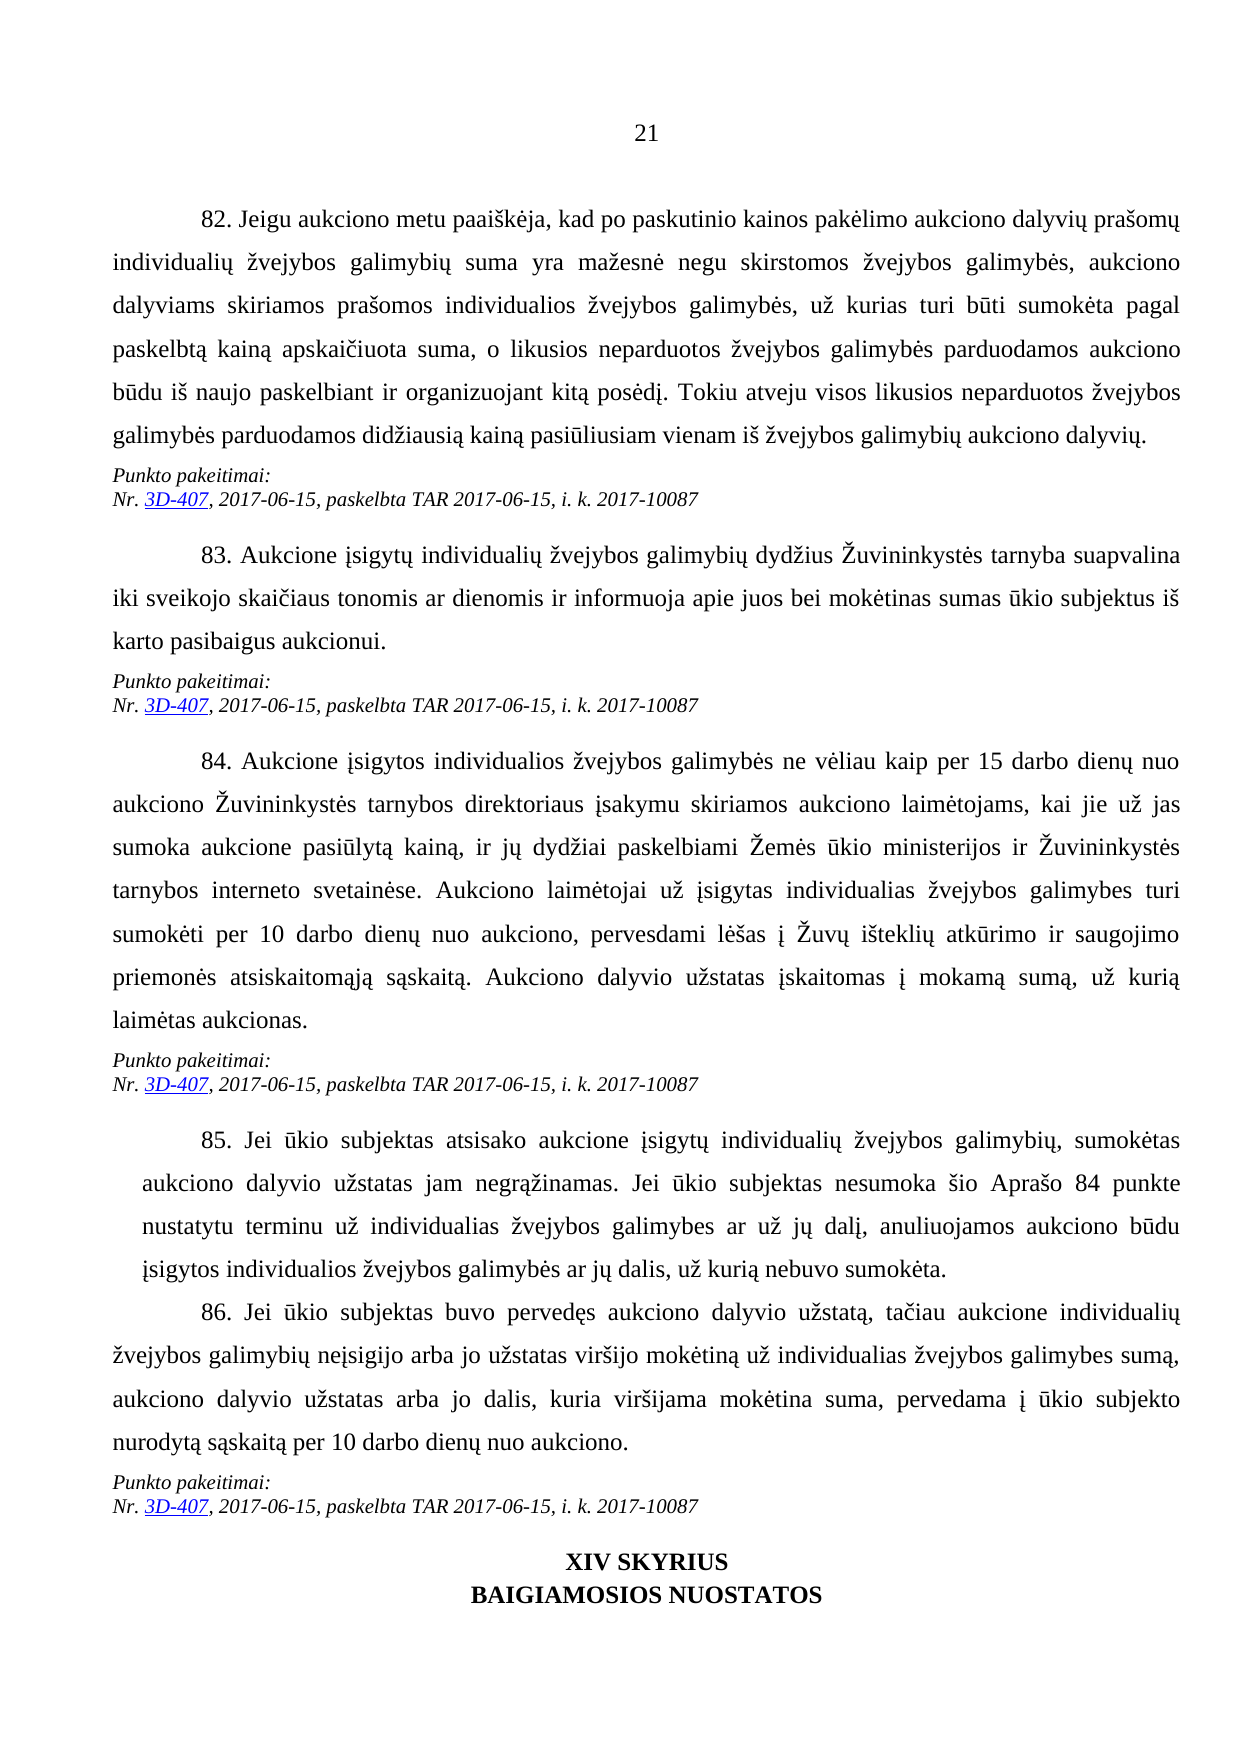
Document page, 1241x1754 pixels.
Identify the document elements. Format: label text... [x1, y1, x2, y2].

text Nr. 3D-407, 2017-06-15, paskelbta TAR 2017-06-15, i. k. 2017-10087 [112, 487, 1181, 511]
text Punkto pakeitimai: [112, 669, 1181, 693]
text Nr. 3D-407, 2017-06-15, paskelbta TAR 2017-06-15, i. k. 2017-10087 [112, 693, 1181, 717]
text 82. Jeigu aukciono metu paaiškėja, kad po paskutinio kainos pakėlimo aukciono dalyvių prašomų individualių žvejybos galimybių suma yra mažesnė negu skirstomos žvejybos galimybės, aukciono dalyviams skiriamos prašomos individualios žvejybos galimybės, už kurias turi būti sumokėta pagal paskelbtą kainą apskaičiuota suma, o likusios neparduotos žvejybos galimybės parduodamos aukciono būdu iš naujo paskelbiant ir organizuojant kitą posėdį. Tokiu atveju visos likusios neparduotos žvejybos galimybės parduodamos didžiausią kainą pasiūliusiam vienam iš žvejybos galimybių aukciono dalyvių. [112, 204, 1181, 449]
text Nr. 3D-407, 2017-06-15, paskelbta TAR 2017-06-15, i. k. 2017-10087 [112, 1072, 1181, 1096]
text 83. Aukcione įsigytų individualių žvejybos galimybių dydžius Žuvininkystės tarnyba suapvalina iki sveikojo skaičiaus tonomis ar dienomis ir informuoja apie juos bei mokėtinas sumas ūkio subjektus iš karto pasibaigus aukcionui. [112, 540, 1181, 655]
text Punkto pakeitimai: [112, 1048, 1181, 1072]
text 84. Aukcione įsigytos individualios žvejybos galimybės ne vėliau kaip per 15 darbo dienų nuo aukciono Žuvininkystės tarnybos direktoriaus įsakymu skiriamos aukciono laimėtojams, kai jie už jas sumoka aukcione pasiūlytą kainą, ir jų dydžiai paskelbiami Žemės ūkio ministerijos ir Žuvininkystės tarnybos interneto svetainėse. Aukciono laimėtojai už įsigytas individualias žvejybos galimybes turi sumokėti per 10 darbo dienų nuo aukciono, pervesdami lėšas į Žuvų išteklių atkūrimo ir saugojimo priemonės atsiskaitomąją sąskaitą. Aukciono dalyvio užstatas įskaitomas į mokamą sumą, už kurią laimėtas aukcionas. [112, 746, 1181, 1034]
text Punkto pakeitimai: [112, 463, 1181, 487]
text Baigiamosios nuostatos [112, 1580, 1181, 1609]
text 86. Jei ūkio subjektas buvo pervedęs aukciono dalyvio užstatą, tačiau aukcione individualių žvejybos galimybių neįsigijo arba jo užstatas viršijo mokėtiną už individualias žvejybos galimybes sumą, aukciono dalyvio užstatas arba jo dalis, kuria viršijama mokėtina suma, pervedama į ūkio subjekto nurodytą sąskaitą per 10 darbo dienų nuo aukciono. [112, 1297, 1181, 1456]
text Nr. 3D-407, 2017-06-15, paskelbta TAR 2017-06-15, i. k. 2017-10087 [112, 1494, 1181, 1518]
text Punkto pakeitimai: [112, 1470, 1181, 1494]
text 85. Jei ūkio subjektas atsisako aukcione įsigytų individualių žvejybos galimybių, sumokėtas aukciono dalyvio užstatas jam negrąžinamas. Jei ūkio subjektas nesumoka šio Aprašo 84 punkte nustatytu terminu už individualias žvejybos galimybes ar už jų dalį, anuliuojamos aukciono būdu įsigytos individualios žvejybos galimybės ar jų dalis, už kurią nebuvo sumokėta. [142, 1125, 1181, 1283]
text XIV skyrius [112, 1547, 1181, 1576]
